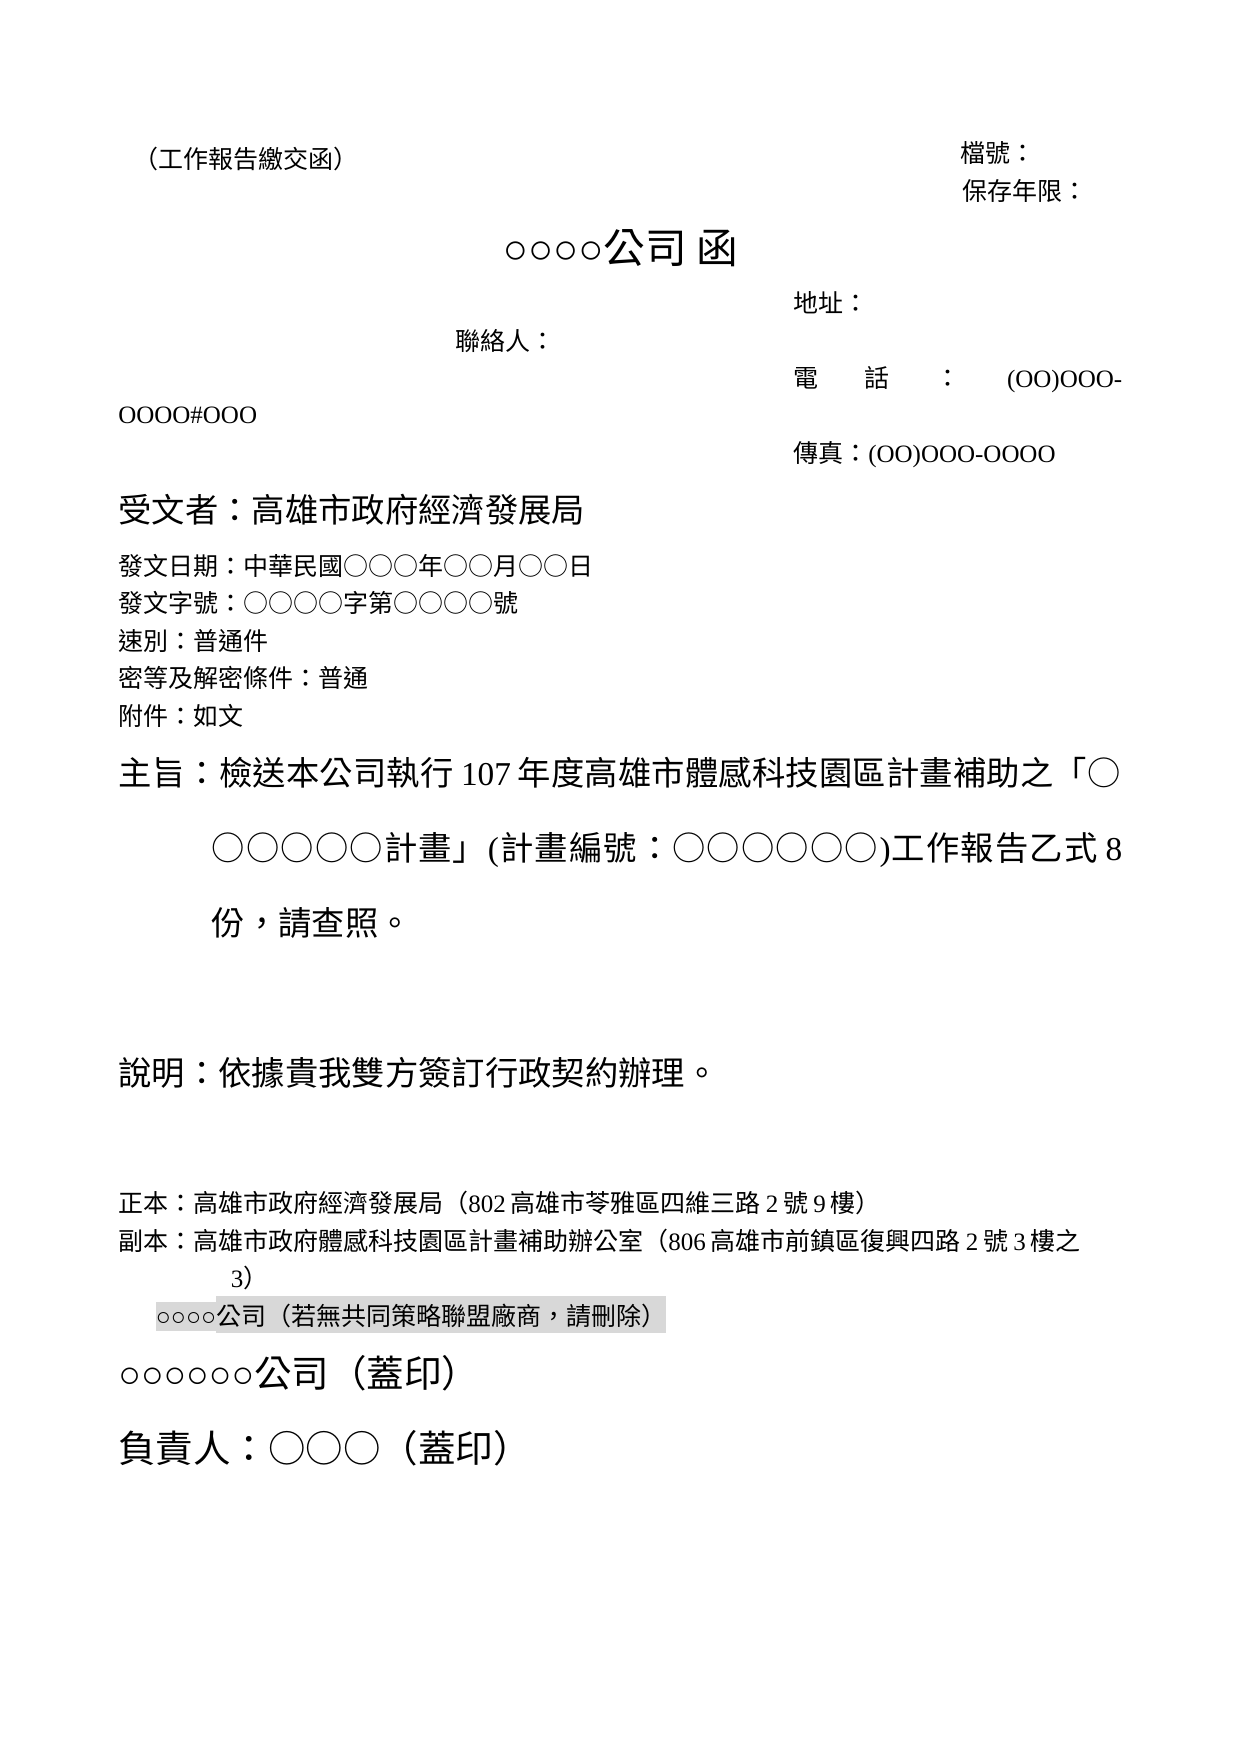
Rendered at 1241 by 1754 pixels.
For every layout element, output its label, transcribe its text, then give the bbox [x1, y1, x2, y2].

text 發文字號：○○○○字第○○○○號 [118, 577, 1122, 614]
text 正本：高雄市政府經濟發展局（802高雄市苓雅區四維三路2號9樓） [118, 1177, 1122, 1214]
text 聯絡人： [118, 314, 1122, 352]
text 附件：如文 [118, 689, 1122, 727]
text 副本：高雄市政府體感科技園區計畫補助辦公室（806高雄市前鎮區復興四路2號3樓之3） [118, 1214, 1122, 1289]
text 地址： [118, 277, 1122, 314]
text 電話：(OO)OOO-OOOO#OOO [118, 352, 1122, 427]
text 保存年限： [118, 164, 1122, 202]
text ○○○○○○公司（蓋印） [118, 1327, 1122, 1402]
text 發文日期：中華民國○○○年○○月○○日 [118, 539, 1122, 577]
text 傳真：(OO)OOO-OOOO [118, 427, 1122, 464]
text 主旨：檢送本公司執行107年度高雄市體感科技園區計畫補助之「○○○○○○計畫」(計畫編號：○○○○○○)工作報告乙式8份，請查照。 [118, 727, 1122, 952]
text （工作報告繳交函） [133, 139, 487, 176]
text ○○○○公司 函 [118, 202, 1122, 277]
text ○○○○公司（若無共同策略聯盟廠商，請刪除） [118, 1289, 1122, 1327]
text 說明：依據貴我雙方簽訂行政契約辦理。 [118, 1027, 1122, 1102]
text 速別：普通件 [118, 614, 1122, 652]
text 密等及解密條件：普通 [118, 652, 1122, 689]
text 受文者：高雄市政府經濟發展局 [118, 464, 1122, 539]
text 檔號： [118, 127, 1034, 164]
text 負責人：○○○（蓋印） [118, 1402, 1122, 1477]
